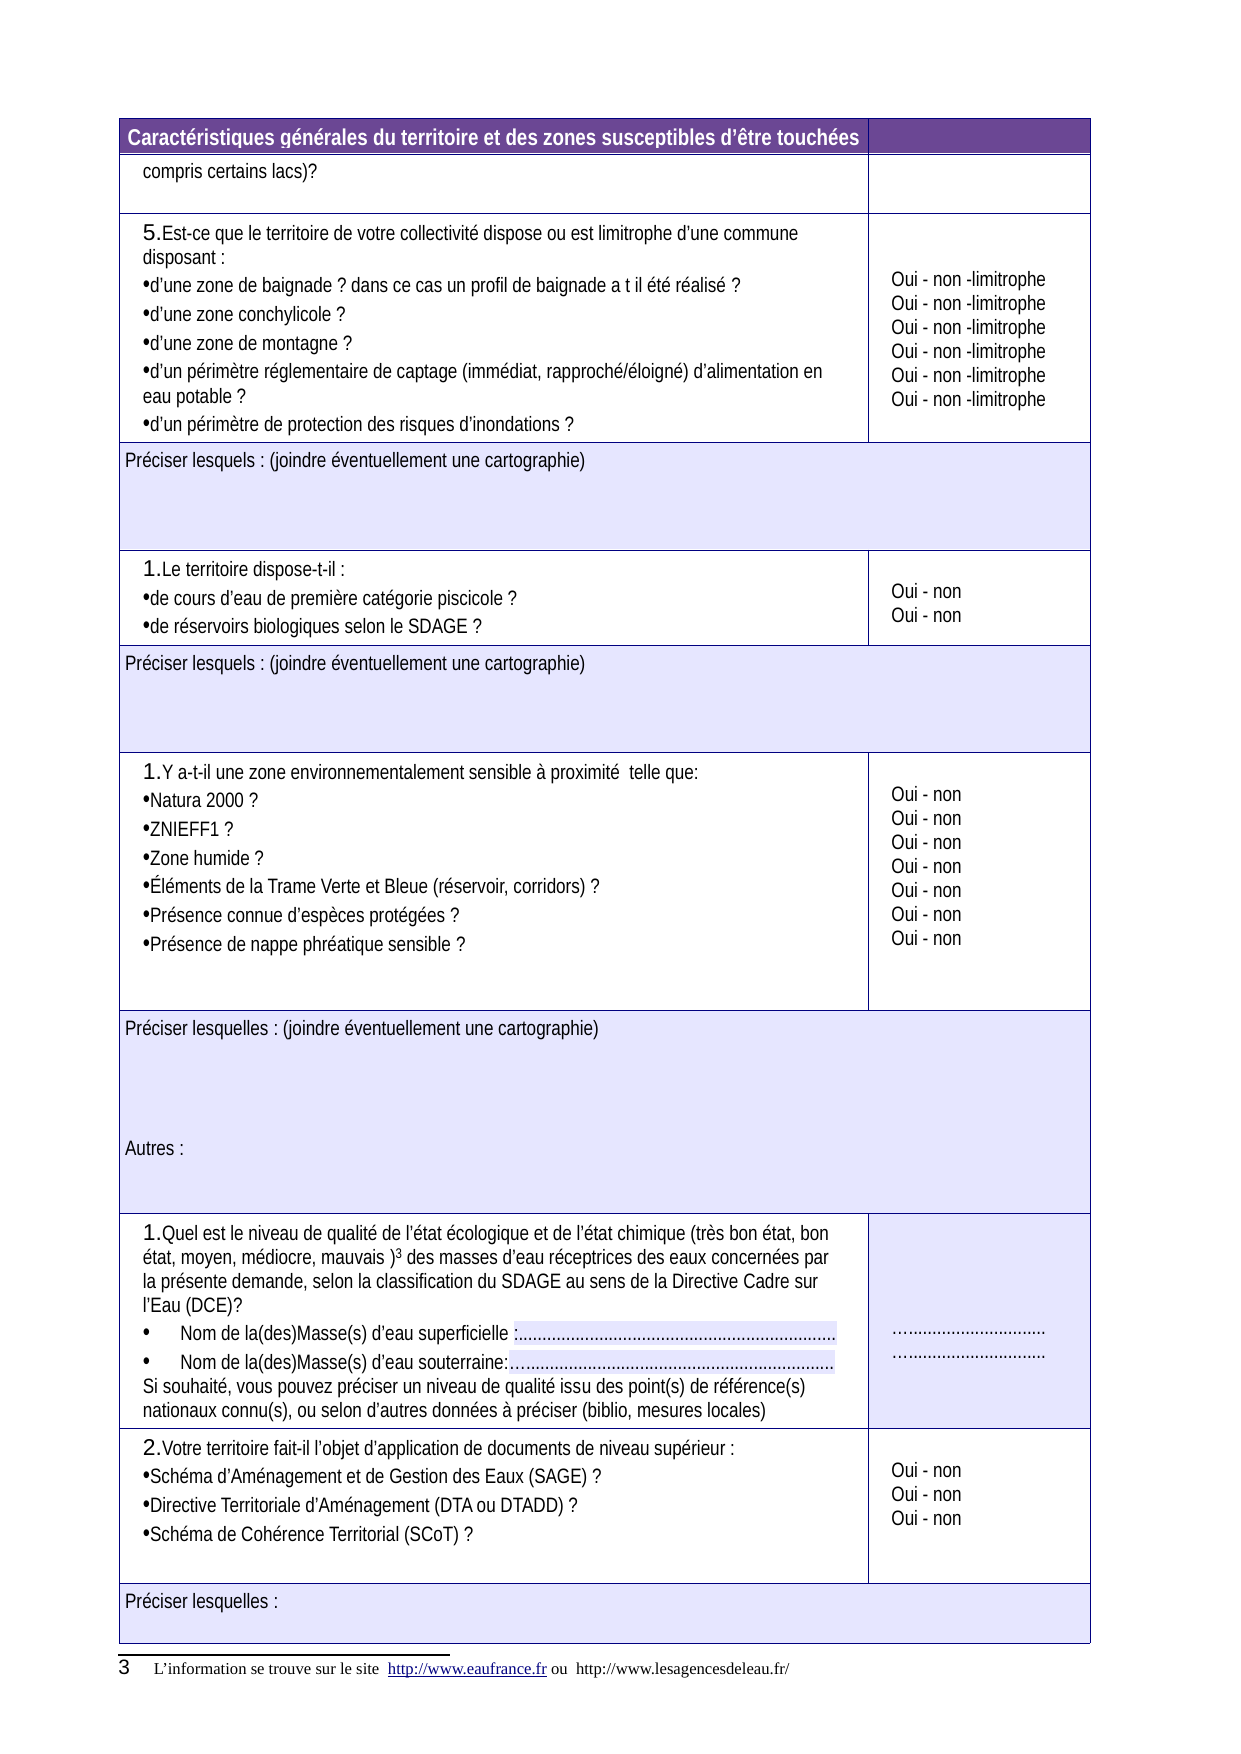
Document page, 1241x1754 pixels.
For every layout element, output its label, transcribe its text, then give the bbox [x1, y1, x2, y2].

table_cell Préciser lesquelles : [120, 1584, 1090, 1643]
table_cell Oui - non Oui - non Oui - non Oui - non Oui - non Oui - non Oui - non [869, 753, 1090, 1010]
table_cell Oui - non -limitrophe Oui - non -limitrophe Oui - non -limitrophe Oui - non -limitrophe Oui - non -limitrophe Oui - non -limitrophe [869, 214, 1090, 442]
table_header [869, 119, 1090, 153]
table_cell Votre territoire fait-il l’objet d’application de documents de niveau supérieur : Schéma d’Aménagement et de Gestion des Eaux (SAGE) ? Directive Territoriale d’Aménagement (DTA ou DTADD) ? Schéma de Cohérence Territorial (SCoT) ? [120, 1429, 868, 1583]
table_cell compris certains lacs)? [120, 155, 868, 213]
table_cell …............................. …............................. [869, 1214, 1090, 1428]
table_cell [869, 155, 1090, 213]
table_cell Préciser lesquels : (joindre éventuellement une cartographie) [120, 646, 1090, 752]
table_cell Oui - non Oui - non [869, 551, 1090, 645]
table_cell Quel est le niveau de qualité de l’état écologique et de l’état chimique (très bon état, bon état, moyen, médiocre, mauvais ) des masses d’eau réceptrices des eaux concernées par la présente demande, selon la classification du SDAGE au sens de la Directive Cadre sur l’Eau (DCE)? Nom de la(des)Masse(s) d’eau superficielle :................................................................... Nom de la(des)Masse(s) d’eau souterraine:…................................................................. Si souhaité, vous pouvez préciser un niveau de qualité issu des point(s) de référence(s) nationaux connu(s), ou selon d’autres données à préciser (biblio, mesures locales) [120, 1214, 868, 1428]
table_cell Le territoire dispose-t-il : de cours d’eau de première catégorie piscicole ? de réservoirs biologiques selon le SDAGE ? [120, 551, 868, 645]
table_cell Y a-t-il une zone environnementalement sensible à proximité telle que: Natura 2000 ? ZNIEFF1 ? Zone humide ? Éléments de la Trame Verte et Bleue (réservoir, corridors) ? Présence connue d’espèces protégées ? Présence de nappe phréatique sensible ? [120, 753, 868, 1010]
table_cell Préciser lesquels : (joindre éventuellement une cartographie) [120, 443, 1090, 549]
table_header Caractéristiques générales du territoire et des zones susceptibles d’être touchées [120, 119, 868, 153]
table_cell Oui - non Oui - non Oui - non [869, 1429, 1090, 1583]
table_cell Préciser lesquelles : (joindre éventuellement une cartographie) Autres : [120, 1011, 1090, 1213]
table_cell Est-ce que le territoire de votre collectivité dispose ou est limitrophe d’une commune disposant : d’une zone de baignade ? dans ce cas un profil de baignade a t il été réalisé ? d’une zone conchylicole ? d’une zone de montagne ? d’un périmètre réglementaire de captage (immédiat, rapproché/éloigné) d’alimentation en eau potable ? d’un périmètre de protection des risques d’inondations ? [120, 214, 868, 442]
